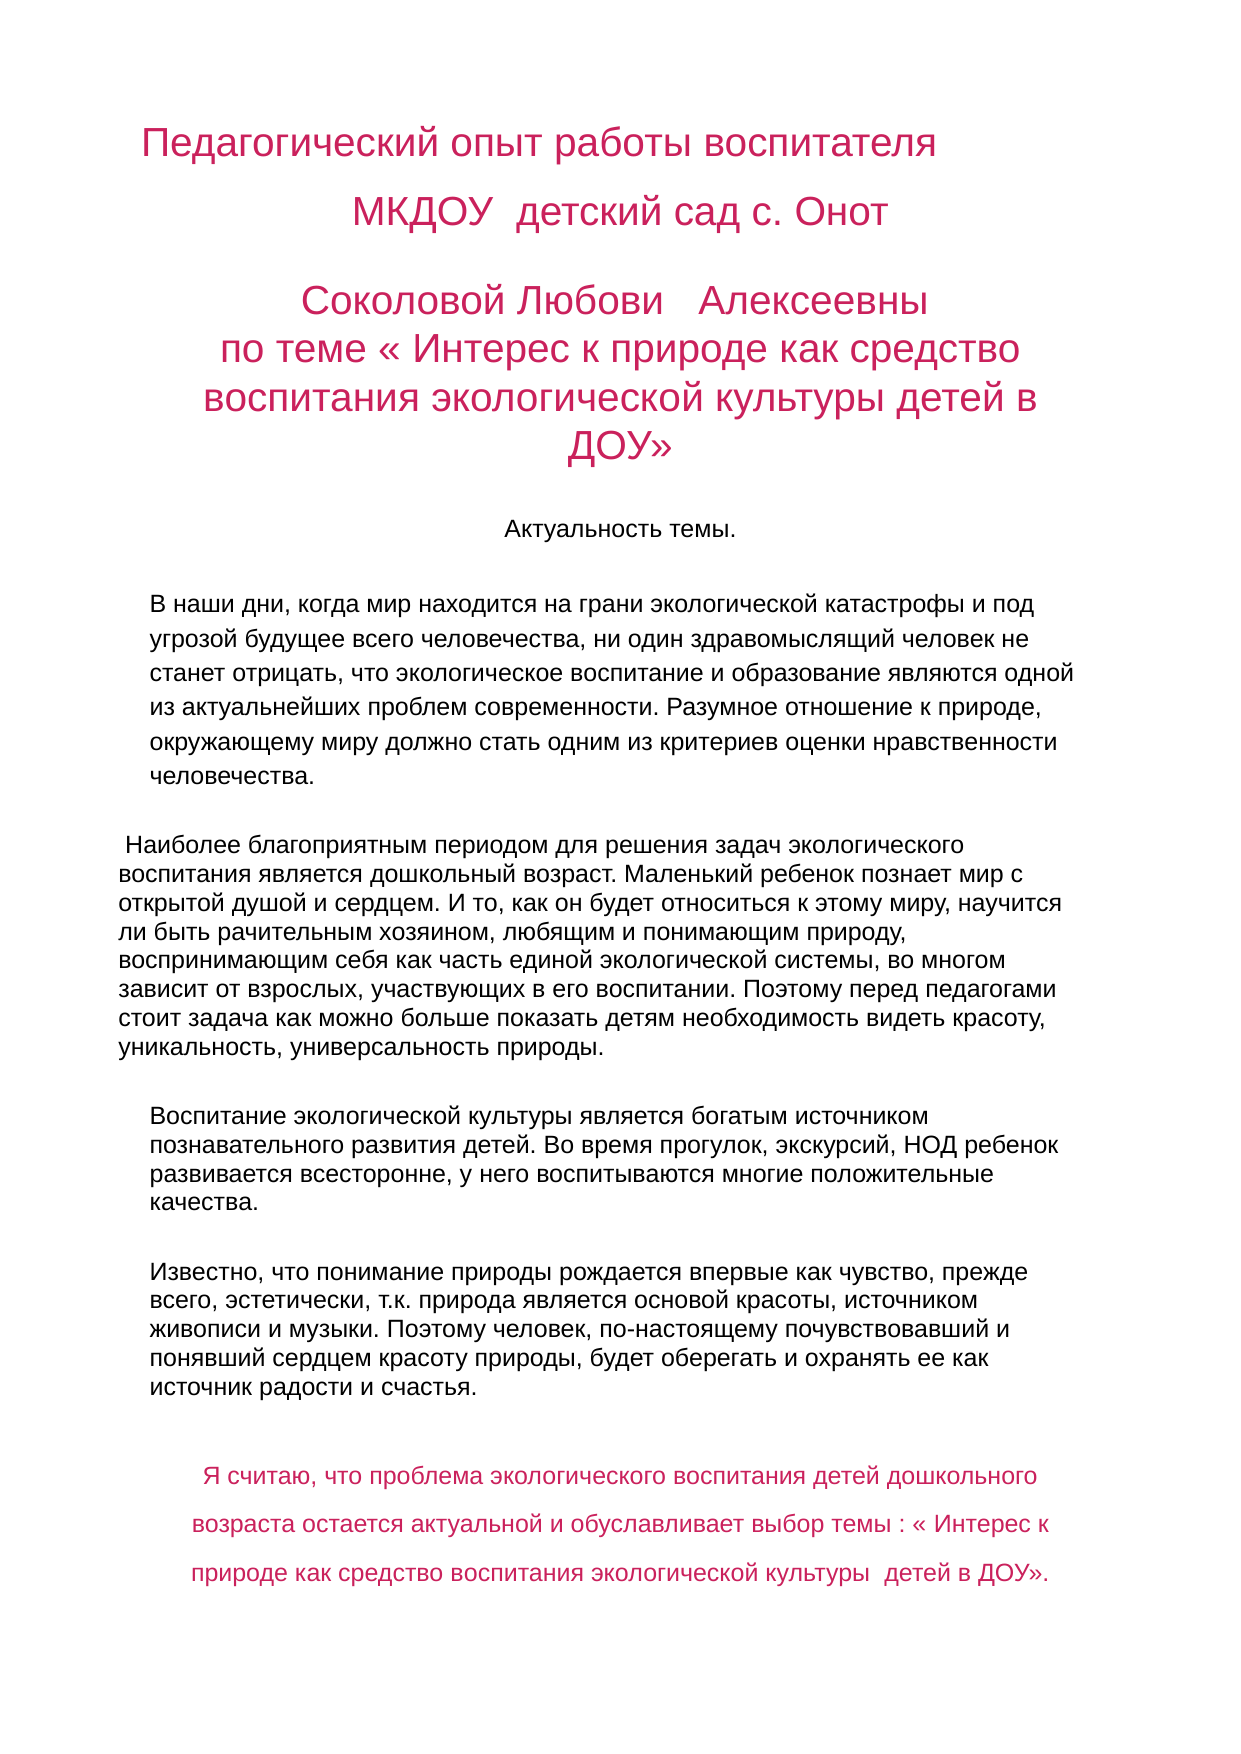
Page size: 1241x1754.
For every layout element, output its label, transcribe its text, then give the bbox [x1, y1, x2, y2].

text Наиболее благоприятным периодом для решения задач экологического воспитания является дошкольный возраст. Маленький ребенок познает мир с открытой душой и сердцем. И то, как он будет относиться к этому миру, научится ли быть рачительным хозяином, любящим и понимающим природу, воспринимающим себя как часть единой экологической системы, во многом зависит от взрослых, участвующих в его воспитании. Поэтому перед педагогами стоит задача как можно больше показать детям необходимость видеть красоту, уникальность, универсальность природы. [118, 831, 1091, 1061]
text Известно, что понимание природы рождается впервые как чувство, прежде всего, эстетически, т.к. природа является основой красоты, источником живописи и музыки. Поэтому человек, по-настоящему почувствовавший и понявший сердцем красоту природы, будет оберегать и охранять ее как источник радости и счастья. [149, 1257, 1091, 1401]
text В наши дни, когда мир находится на грани экологической катастрофы и под угрозой будущее всего человечества, ни один здравомыслящий человек не станет отрицать, что экологическое воспитание и образование являются одной из актуальнейших проблем современности. Разумное отношение к природе, окружающему миру должно стать одним из критериев оценки нравственности человечества. [149, 584, 1091, 790]
text МКДОУ детский сад с. Онот [149, 185, 1091, 234]
text Педагогический опыт работы воспитателя [118, 118, 1122, 165]
text Актуальность темы. [149, 509, 1091, 543]
text Воспитание экологической культуры является богатым источником познавательного развития детей. Во время прогулок, экскурсий, НОД ребенок развивается всесторонне, у него воспитываются многие положительные качества. [149, 1101, 1091, 1216]
text Я считаю, что проблема экологического воспитания детей дошкольного возраста остается актуальной и обуславливает выбор темы : « Интерес к природе как средство воспитания экологической культуры детей в ДОУ». [149, 1441, 1091, 1586]
text Соколовой Любови Алексеевны по теме « Интерес к природе как средство воспитания экологической культуры детей в ДОУ» [149, 274, 1091, 468]
